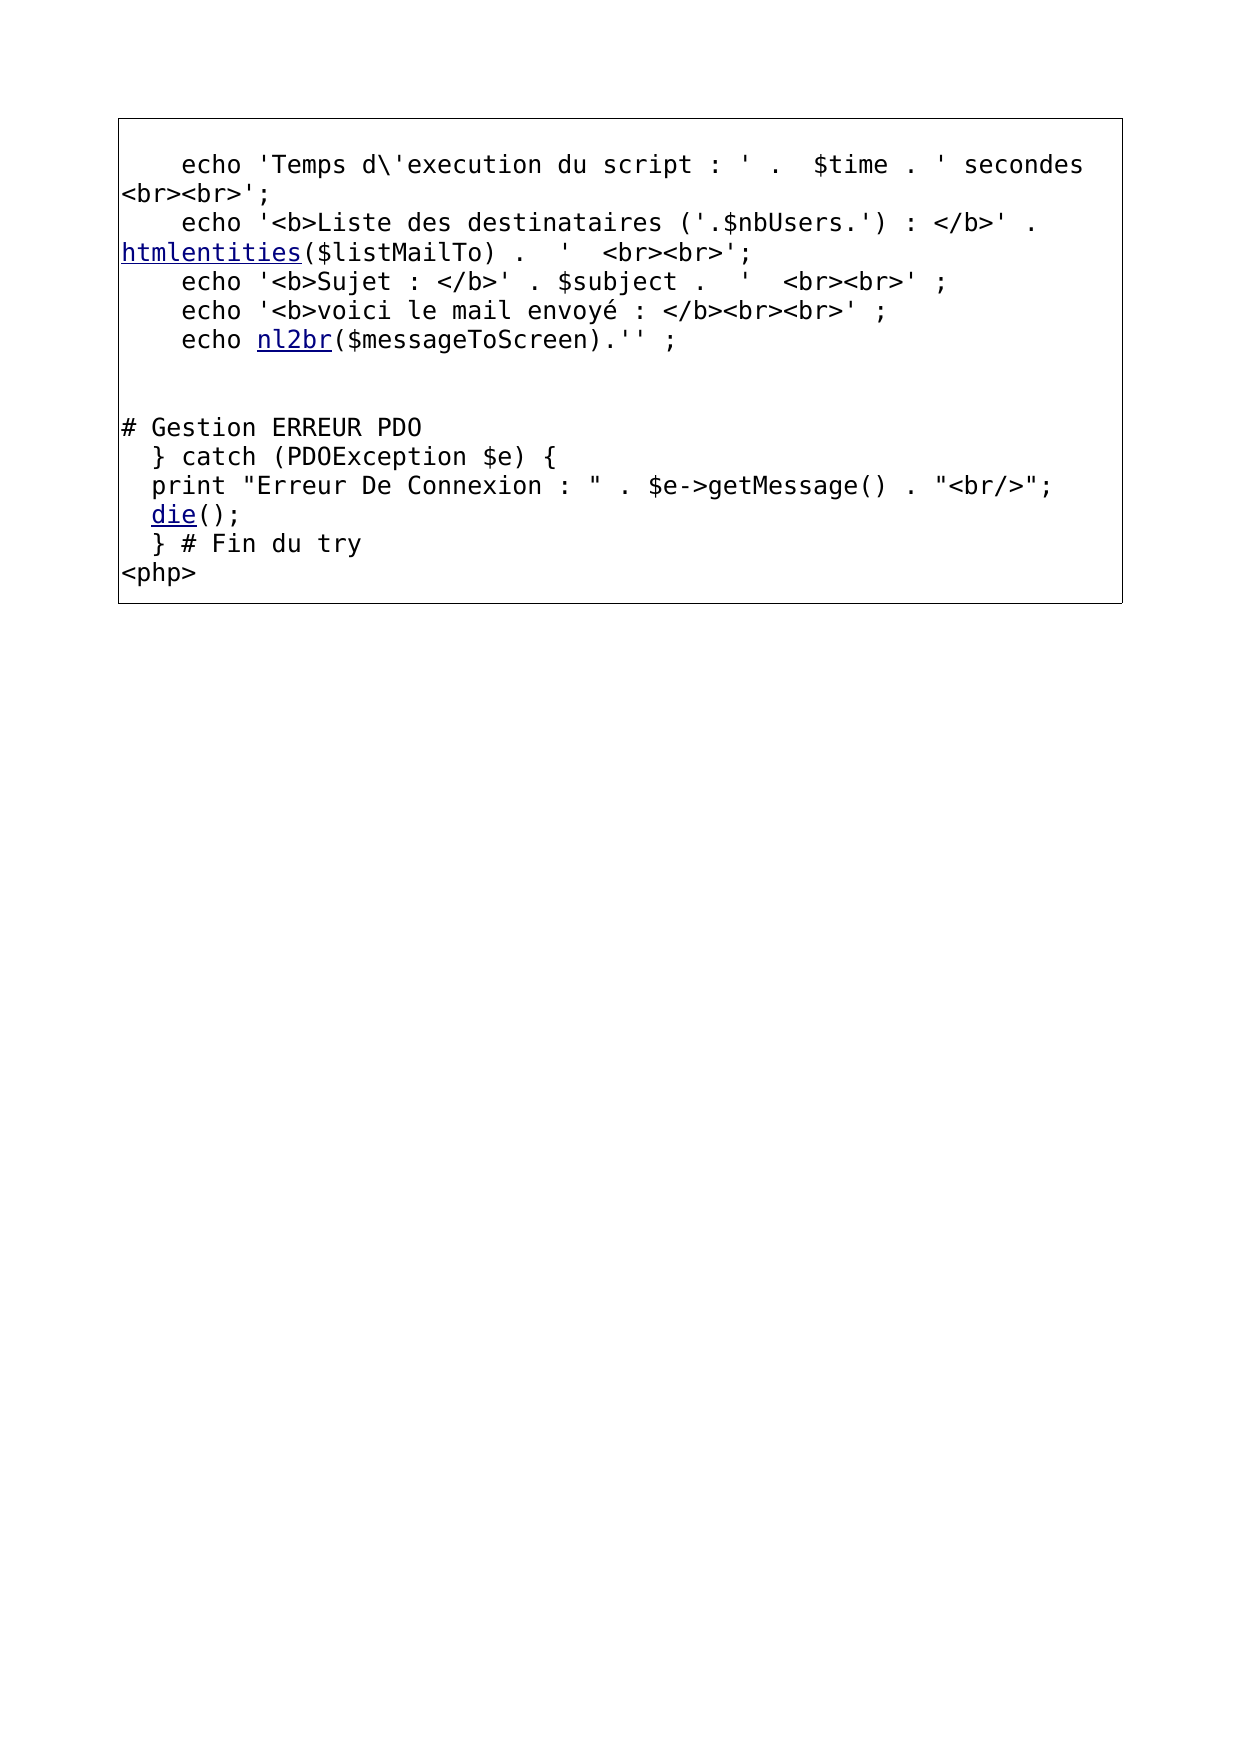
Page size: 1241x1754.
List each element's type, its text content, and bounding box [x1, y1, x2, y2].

table_header echo 'Temps d\'execution du script : ' . $time . ' secondes <br><br>'; echo '<b>Liste des destinataires ('.$nbUsers.') : </b>' . htmlentities($listMailTo) . ' <br><br>'; echo '<b>Sujet : </b>' . $subject . ' <br><br>' ; echo '<b>voici le mail envoyé : </b><br><br>' ; echo nl2br($messageToScreen).'' ; # Gestion ERREUR PDO } catch (PDOException $e) { print "Erreur De Connexion : " . $e->getMessage() . "<br/>"; die(); } # Fin du try <php> [119, 119, 1122, 602]
